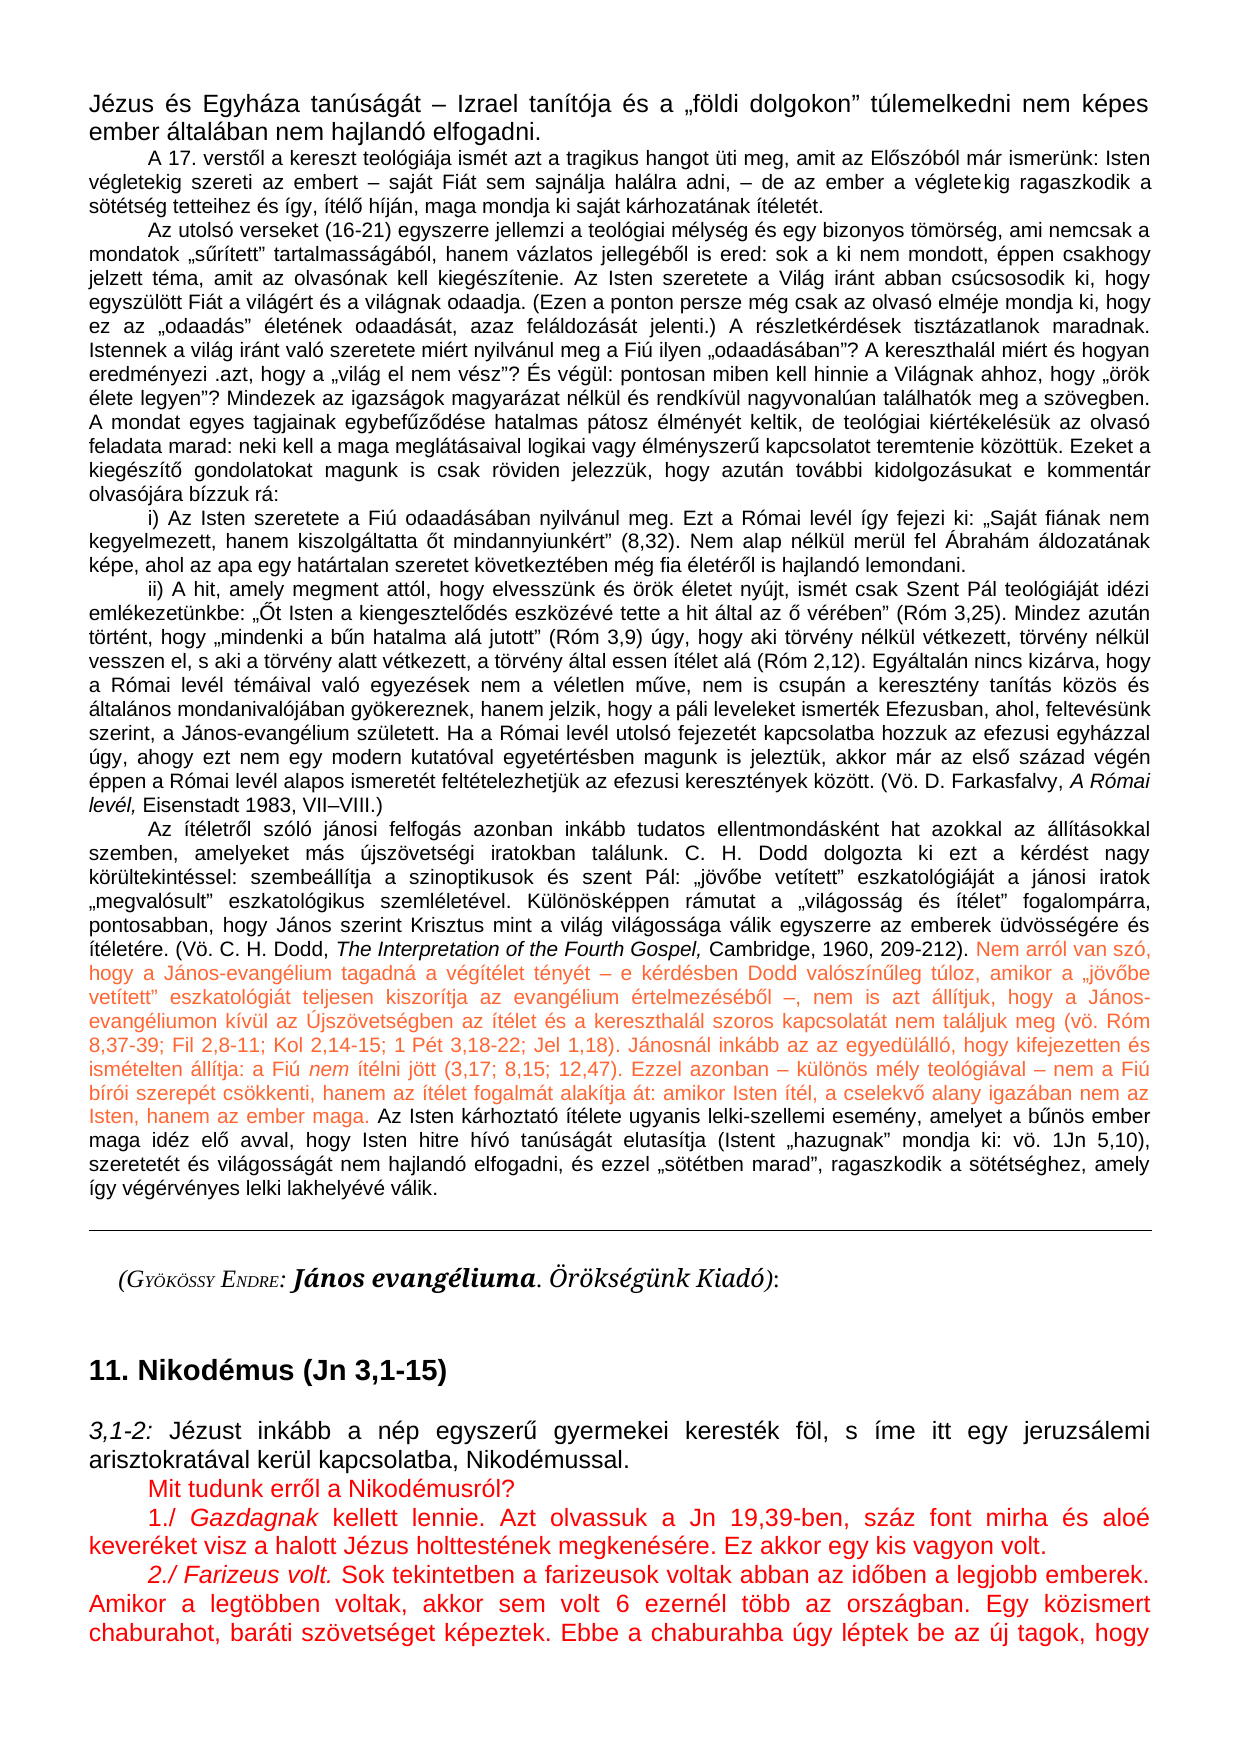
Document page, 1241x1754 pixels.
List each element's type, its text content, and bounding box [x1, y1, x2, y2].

text i) Az Isten szeretete a Fiú odaadásában nyilvánul meg. Ezt a Római levél így fejezi ki: „Saját fiának nem kegyelmezett, hanem kiszolgáltatta őt mindannyiunkért” (8,32). Nem alap nélkül merül fel Ábrahám áldozatának képe, ahol az apa egy határtalan szeretet következtében még fia életéről is hajlandó lemondani. [88, 505, 1152, 577]
text 3,1-2: Jézust inkább a nép egyszerű gyermekei keresték föl, s íme itt egy jeruzsálemi arisztokratával kerül kapcsolatba, Nikodémussal. [88, 1416, 1152, 1474]
text 2./ Farizeus volt. Sok tekintetben a farizeusok voltak abban az időben a legjobb emberek. Amikor a legtöbben voltak, akkor sem volt 6 ezernél több az országban. Egy közismert chaburahot, baráti szövetséget képeztek. Ebbe a chaburahba úgy léptek be az új tagok, hogy [88, 1560, 1152, 1646]
text ii) A hit, amely megment attól, hogy elvesszünk és örök életet nyújt, ismét csak Szent Pál teológiáját idézi emlékezetünkbe: „Őt Isten a kiengesztelődés eszközévé tette a hit által az ő vérében” (Róm 3,25). Mindez azután történt, hogy „mindenki a bűn hatalma alá jutott” (Róm 3,9) úgy, hogy aki törvény nélkül vétkezett, törvény nélkül vesszen el, s aki a törvény alatt vétkezett, a törvény által essen ítélet alá (Róm 2,12). Egyáltalán nincs kizárva, hogy a Római levél témáival való egyezések nem a véletlen műve, nem is csupán a keresztény tanítás közös és általános mondanivalójában gyökereznek, hanem jelzik, hogy a páli leveleket ismerték Efezusban, ahol, feltevésünk szerint, a János-evangélium született. Ha a Római levél utolsó fejezetét kapcsolatba hozzuk az efezusi egyházzal úgy, ahogy ezt nem egy modern kutatóval egyetértésben magunk is jeleztük, akkor már az első század végén éppen a Római levél alapos ismeretét feltételezhetjük az efezusi keresztények között. (Vö. D. Farkasfalvy, A Római levél, Eisenstadt 1983, VII–VIII.) [88, 577, 1152, 817]
text (Gyökössy Endre: János evangéliuma. Örökségünk Kiadó): [88, 1231, 1152, 1324]
text Az utolsó verseket (16-21) egyszerre jellemzi a teológiai mélység és egy bizonyos tömörség, ami nemcsak a mondatok „sűrített” tartalmasságából, hanem vázlatos jellegéből is ered: sok a ki nem mondott, éppen csakhogy jelzett téma, amit az olvasónak kell kiegészítenie. Az Isten szeretete a Világ iránt abban csúcsosodik ki, hogy egyszülött Fiát a világért és a világnak odaadja. (Ezen a ponton persze még csak az olvasó elméje mondja ki, hogy ez az „odaadás” életének odaadását, azaz feláldozását jelenti.) A részletkérdések tisztázatlanok maradnak. Istennek a világ iránt való szeretete miért nyilvánul meg a Fiú ilyen „odaadásában”? A kereszthalál miért és hogyan eredményezi .azt, hogy a „világ el nem vész”? És végül: pontosan miben kell hinnie a Világnak ahhoz, hogy „örök élete legyen”? Mindezek az igazságok magyarázat nélkül és rendkívül nagyvonalúan találhatók meg a szövegben. A mondat egyes tagjainak egybefűződése hatalmas pátosz élményét keltik, de teológiai kiértékelésük az olvasó feladata marad: neki kell a maga meglátásaival logikai vagy élményszerű kapcsolatot teremtenie közöttük. Ezeket a kiegészítő gondolatokat magunk is csak röviden jelezzük, hogy azután további kidolgozásukat e kommentár olvasójára bízzuk rá: [88, 218, 1152, 505]
text Mit tudunk erről a Nikodémusról? [88, 1474, 1152, 1503]
text 11. Nikodémus (Jn 3,1-15) [88, 1353, 1152, 1387]
text Jézus és Egyháza tanúságát – Izrael tanítója és a „földi dolgokon” túlemelkedni nem képes ember általában nem hajlandó elfogadni. [88, 88, 1152, 146]
text A 17. verstől a kereszt teológiája ismét azt a tragikus hangot üti meg, amit az Előszóból már ismerünk: Isten végletekig szereti az embert – saját Fiát sem sajnálja halálra adni, – de az ember a végletekig ragaszkodik a sötétség tetteihez és így, ítélő híján, maga mondja ki saját kárhozatának ítéletét. [88, 146, 1152, 218]
text Az ítéletről szóló jánosi felfogás azonban inkább tudatos ellentmondásként hat azokkal az állításokkal szemben, amelyeket más újszövetségi iratokban találunk. C. H. Dodd dolgozta ki ezt a kérdést nagy körültekintéssel: szembeállítja a szinoptikusok és szent Pál: „jövőbe vetített” eszkatológiáját a jánosi iratok „megvalósult” eszkatológikus szemléletével. Különösképpen rámutat a „világosság és ítélet” fogalompárra, pontosabban, hogy János szerint Krisztus mint a világ világossága válik egyszerre az emberek üdvösségére és ítéletére. (Vö. C. H. Dodd, The Interpretation of the Fourth Gospel, Cambridge, 1960, 209-212). Nem arról van szó, hogy a János-evangélium tagadná a végítélet tényét – e kérdésben Dodd valószínűleg túloz, amikor a „jövőbe vetített” eszkatológiát teljesen kiszorítja az evangélium értelmezéséből –, nem is azt állítjuk, hogy a János-evangéliumon kívül az Újszövetségben az ítélet és a kereszthalál szoros kapcsolatát nem találjuk meg (vö. Róm 8,37-39; Fil 2,8-11; Kol 2,14-15; 1 Pét 3,18-22; Jel 1,18). Jánosnál inkább az az egyedülálló, hogy kifejezetten és ismételten állítja: a Fiú nem ítélni jött (3,17; 8,15; 12,47). Ezzel azonban – különös mély teológiával – nem a Fiú bírói szerepét csökkenti, hanem az ítélet fogalmát alakítja át: amikor Isten ítél, a cselekvő alany igazában nem az Isten, hanem az ember maga. Az Isten kárhoztató ítélete ugyanis lelki-szellemi esemény, amelyet a bűnös ember maga idéz elő avval, hogy Isten hitre hívó tanúságát elutasítja (Istent „hazugnak” mondja ki: vö. 1Jn 5,10), szeretetét és világosságát nem hajlandó elfogadni, és ezzel „sötétben marad”, ragaszkodik a sötétséghez, amely így végérvényes lelki lakhelyévé válik. [88, 817, 1152, 1200]
text 1./ Gazdagnak kellett lennie. Azt olvassuk a Jn 19,39-ben, száz font mirha és aloé keveréket visz a halott Jézus holttestének megkenésére. Ez akkor egy kis vagyon volt. [88, 1503, 1152, 1560]
